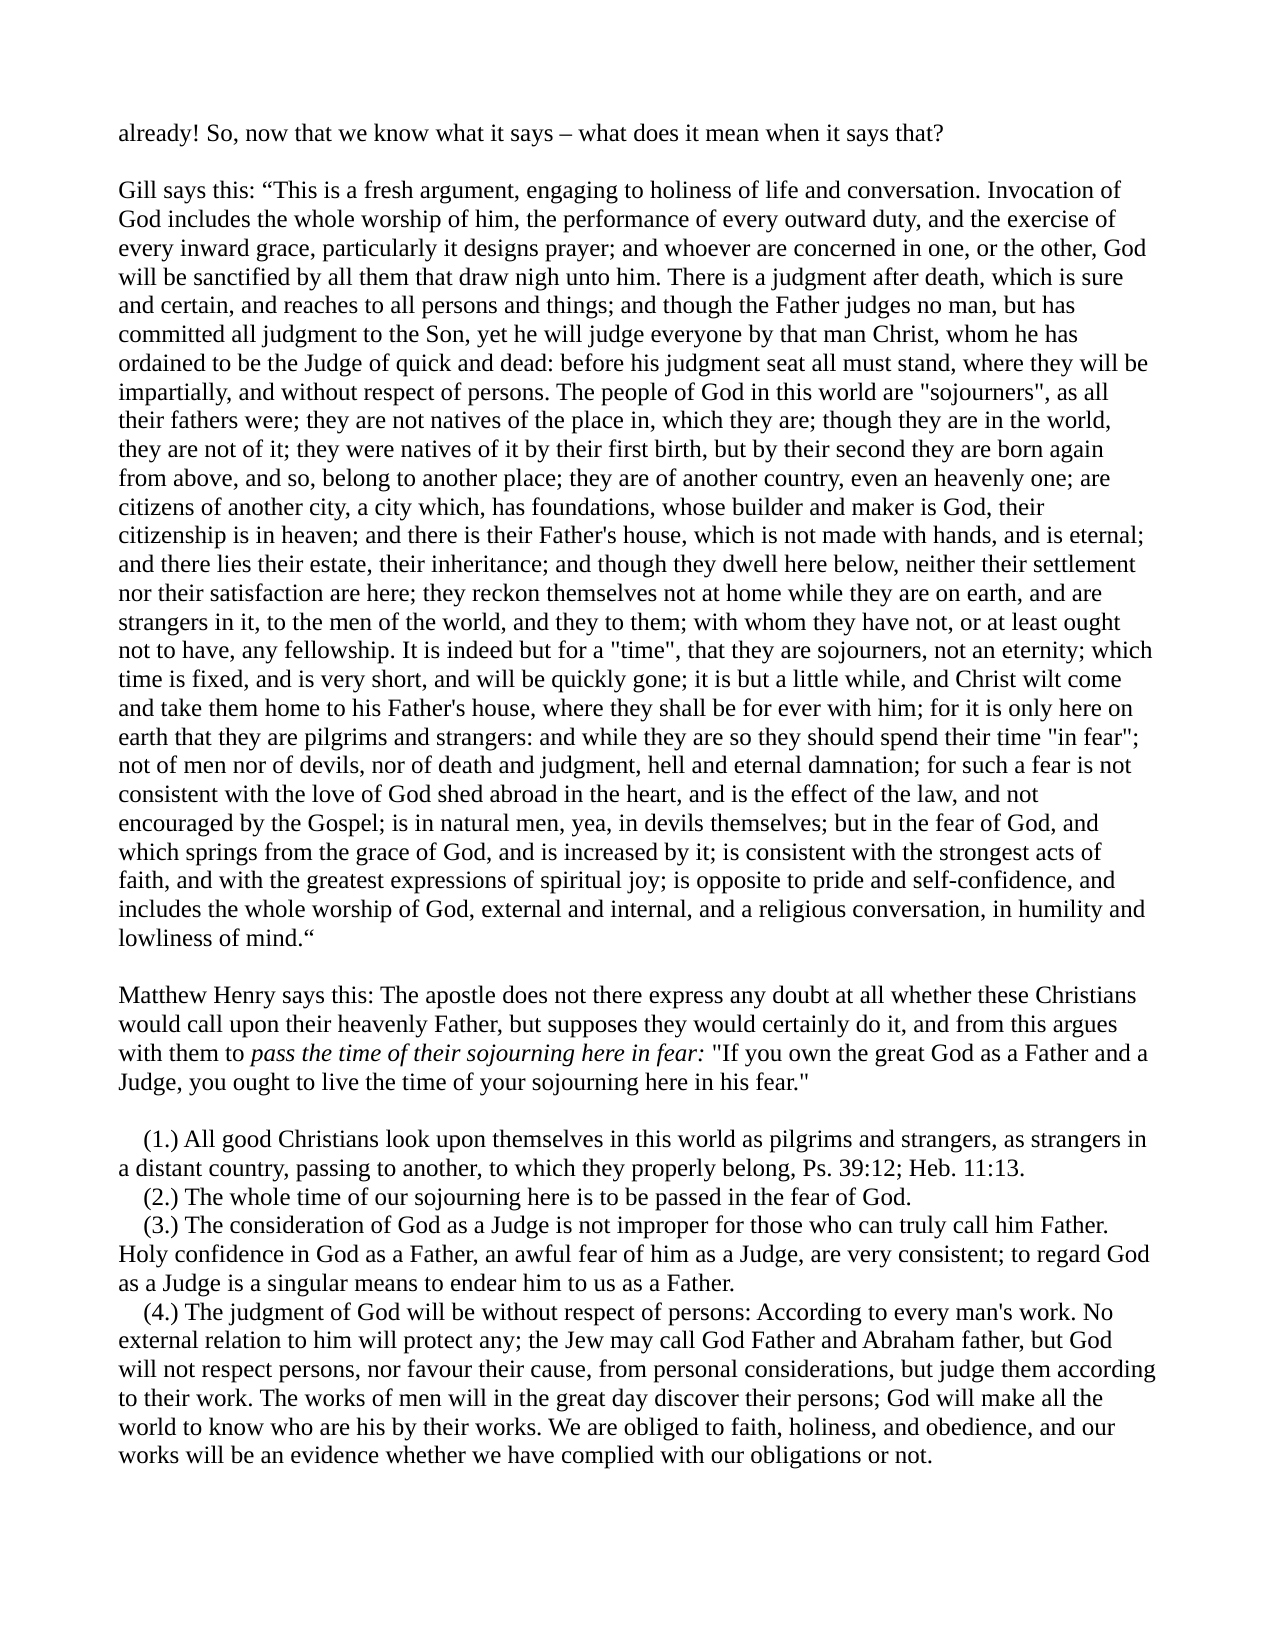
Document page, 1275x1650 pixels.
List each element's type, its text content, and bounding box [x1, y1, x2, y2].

text already! So, now that we know what it says – what does it mean when it says that? [118, 118, 1157, 147]
text (3.) The consideration of God as a Judge is not improper for those who can truly call him Father. Holy confidence in God as a Father, an awful fear of him as a Judge, are very consistent; to regard God as a Judge is a singular means to endear him to us as a Father. [118, 1211, 1157, 1297]
text Matthew Henry says this: The apostle does not there express any doubt at all whether these Christians would call upon their heavenly Father, but supposes they would certainly do it, and from this argues with them to pass the time of their sojourning here in fear: "If you own the great God as a Father and a Judge, you ought to live the time of your sojourning here in his fear." [118, 981, 1157, 1096]
text (2.) The whole time of our sojourning here is to be passed in the fear of God. [118, 1182, 1157, 1211]
text (1.) All good Christians look upon themselves in this world as pilgrims and strangers, as strangers in a distant country, passing to another, to which they properly belong, Ps. 39:12; Heb. 11:13. [118, 1124, 1157, 1182]
text (4.) The judgment of God will be without respect of persons: According to every man's work. No external relation to him will protect any; the Jew may call God Father and Abraham father, but God will not respect persons, nor favour their cause, from personal considerations, but judge them according to their work. The works of men will in the great day discover their persons; God will make all the world to know who are his by their works. We are obliged to faith, holiness, and obedience, and our works will be an evidence whether we have complied with our obligations or not. [118, 1297, 1157, 1469]
text Gill says this: “This is a fresh argument, engaging to holiness of life and conversation. Invocation of God includes the whole worship of him, the performance of every outward duty, and the exercise of every inward grace, particularly it designs prayer; and whoever are concerned in one, or the other, God will be sanctified by all them that draw nigh unto him. There is a judgment after death, which is sure and certain, and reaches to all persons and things; and though the Father judges no man, but has committed all judgment to the Son, yet he will judge everyone by that man Christ, whom he has ordained to be the Judge of quick and dead: before his judgment seat all must stand, where they will be impartially, and without respect of persons. The people of God in this world are "sojourners", as all their fathers were; they are not natives of the place in, which they are; though they are in the world, they are not of it; they were natives of it by their first birth, but by their second they are born again from above, and so, belong to another place; they are of another country, even an heavenly one; are citizens of another city, a city which, has foundations, whose builder and maker is God, their citizenship is in heaven; and there is their Father's house, which is not made with hands, and is eternal; and there lies their estate, their inheritance; and though they dwell here below, neither their settlement nor their satisfaction are here; they reckon themselves not at home while they are on earth, and are strangers in it, to the men of the world, and they to them; with whom they have not, or at least ought not to have, any fellowship. It is indeed but for a "time", that they are sojourners, not an eternity; which time is fixed, and is very short, and will be quickly gone; it is but a little while, and Christ wilt come and take them home to his Father's house, where they shall be for ever with him; for it is only here on earth that they are pilgrims and strangers: and while they are so they should spend their time "in fear"; not of men nor of devils, nor of death and judgment, hell and eternal damnation; for such a fear is not consistent with the love of God shed abroad in the heart, and is the effect of the law, and not encouraged by the Gospel; is in natural men, yea, in devils themselves; but in the fear of God, and which springs from the grace of God, and is increased by it; is consistent with the strongest acts of faith, and with the greatest expressions of spiritual joy; is opposite to pride and self-confidence, and includes the whole worship of God, external and internal, and a religious conversation, in humility and lowliness of mind.“ [118, 176, 1157, 952]
